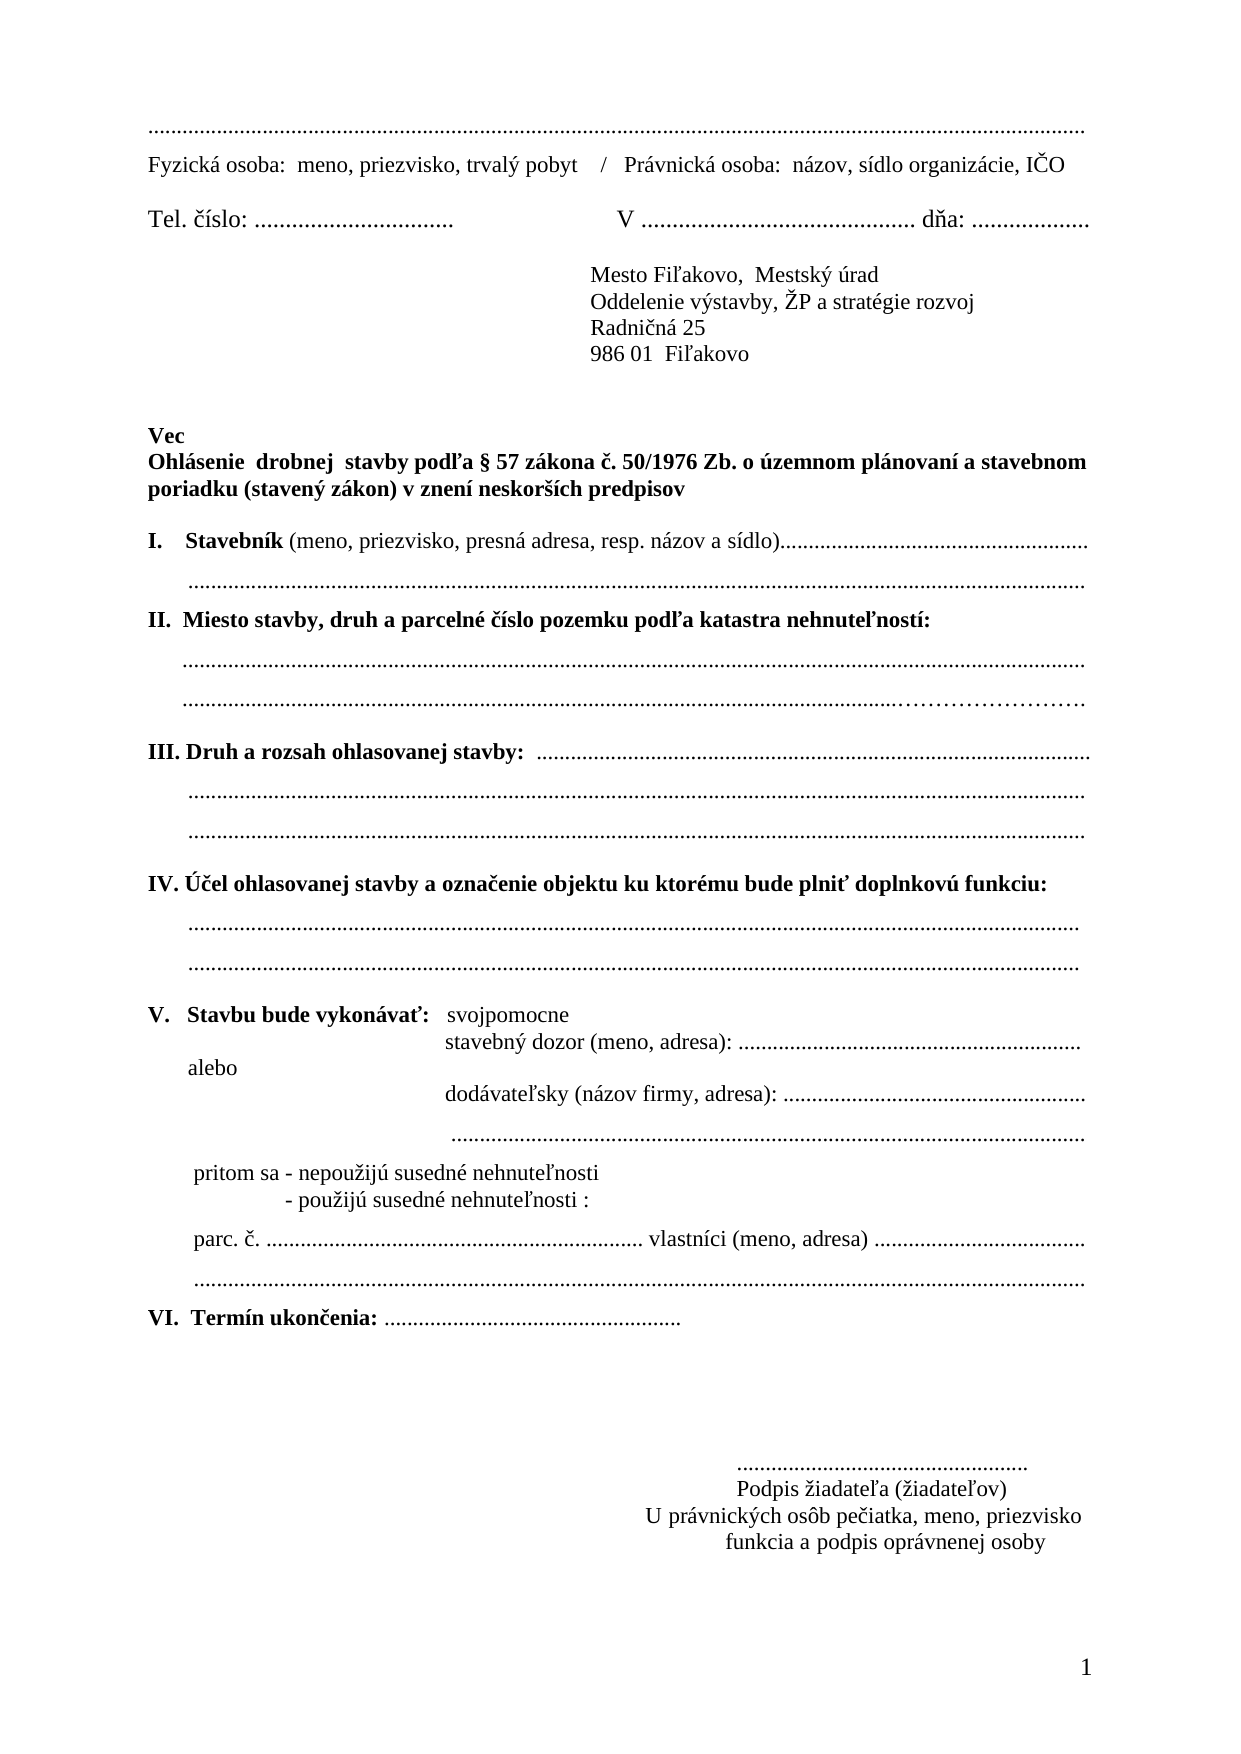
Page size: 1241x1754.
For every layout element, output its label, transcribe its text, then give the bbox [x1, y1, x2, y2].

text .................................................................................................................................................................... [148, 112, 1093, 139]
text IV. Účel ohlasovanej stavby a označenie objektu ku ktorému bude plniť doplnkovú funkciu: [148, 870, 1093, 896]
text III. Druh a rozsah ohlasovanej stavby: ................................................................................................. [148, 738, 1093, 764]
text ............................................................................................................................................................ [148, 909, 1093, 936]
text Oddelenie výstavby, ŽP a stratégie rozvoj [516, 288, 1093, 314]
text .............................................................................................................................……………………. [148, 685, 1093, 712]
text U právnických osôb pečiatka, meno, priezvisko [148, 1502, 1093, 1528]
text alebo [148, 1054, 1093, 1080]
text stavebný dozor (meno, adresa): ............................................................ [148, 1028, 1093, 1054]
text I. Stavebník (meno, priezvisko, presná adresa, resp. názov a sídlo)...................................................... [148, 527, 1093, 554]
text parc. č. .................................................................. vlastníci (meno, adresa) ..................................... [148, 1225, 1093, 1252]
text pritom sa - nepoužijú susedné nehnuteľnosti [148, 1159, 1093, 1186]
text ............................................................................................................................................................ [148, 1265, 1093, 1291]
text ............................................................................................................... [148, 1120, 1093, 1146]
text funkcia a podpis oprávnenej osoby [148, 1528, 1093, 1554]
text ............................................................................................................................................................. [148, 567, 1093, 593]
text Ohlásenie drobnej stavby podľa § 57 zákona č. 50/1976 Zb. o územnom plánovaní a stavebnom poriadku (stavený zákon) v znení neskorších predpisov [148, 448, 1093, 501]
text ............................................................................................................................................................. [148, 777, 1093, 804]
text II. Miesto stavby, druh a parcelné číslo pozemku podľa katastra nehnuteľností: [148, 606, 1093, 633]
text ............................................................................................................................................................ [148, 949, 1093, 975]
text VI. Termín ukončenia: .................................................... [148, 1304, 1093, 1331]
text V. Stavbu bude vykonávať: svojpomocne [148, 1001, 1093, 1028]
text dodávateľsky (názov firmy, adresa): ..................................................... [148, 1080, 1093, 1107]
text .............................................................................................................................................................. [148, 646, 1093, 672]
text - použijú susedné nehnuteľnosti : [148, 1186, 1093, 1212]
text Tel. číslo: ................................ V ............................................ dňa: ................... [148, 204, 1093, 233]
text Radničná 25 [516, 314, 1093, 341]
text ............................................................................................................................................................. [148, 817, 1093, 843]
text Fyzická osoba: meno, priezvisko, trvalý pobyt / Právnická osoba: názov, sídlo organizácie, IČO [148, 151, 1093, 178]
text Podpis žiadateľa (žiadateľov) [148, 1475, 1093, 1502]
text Mesto Fiľakovo, Mestský úrad [516, 261, 1093, 288]
text ................................................... [148, 1449, 1093, 1475]
text Vec [148, 422, 1093, 448]
text 986 01 Fiľakovo [516, 341, 1093, 367]
